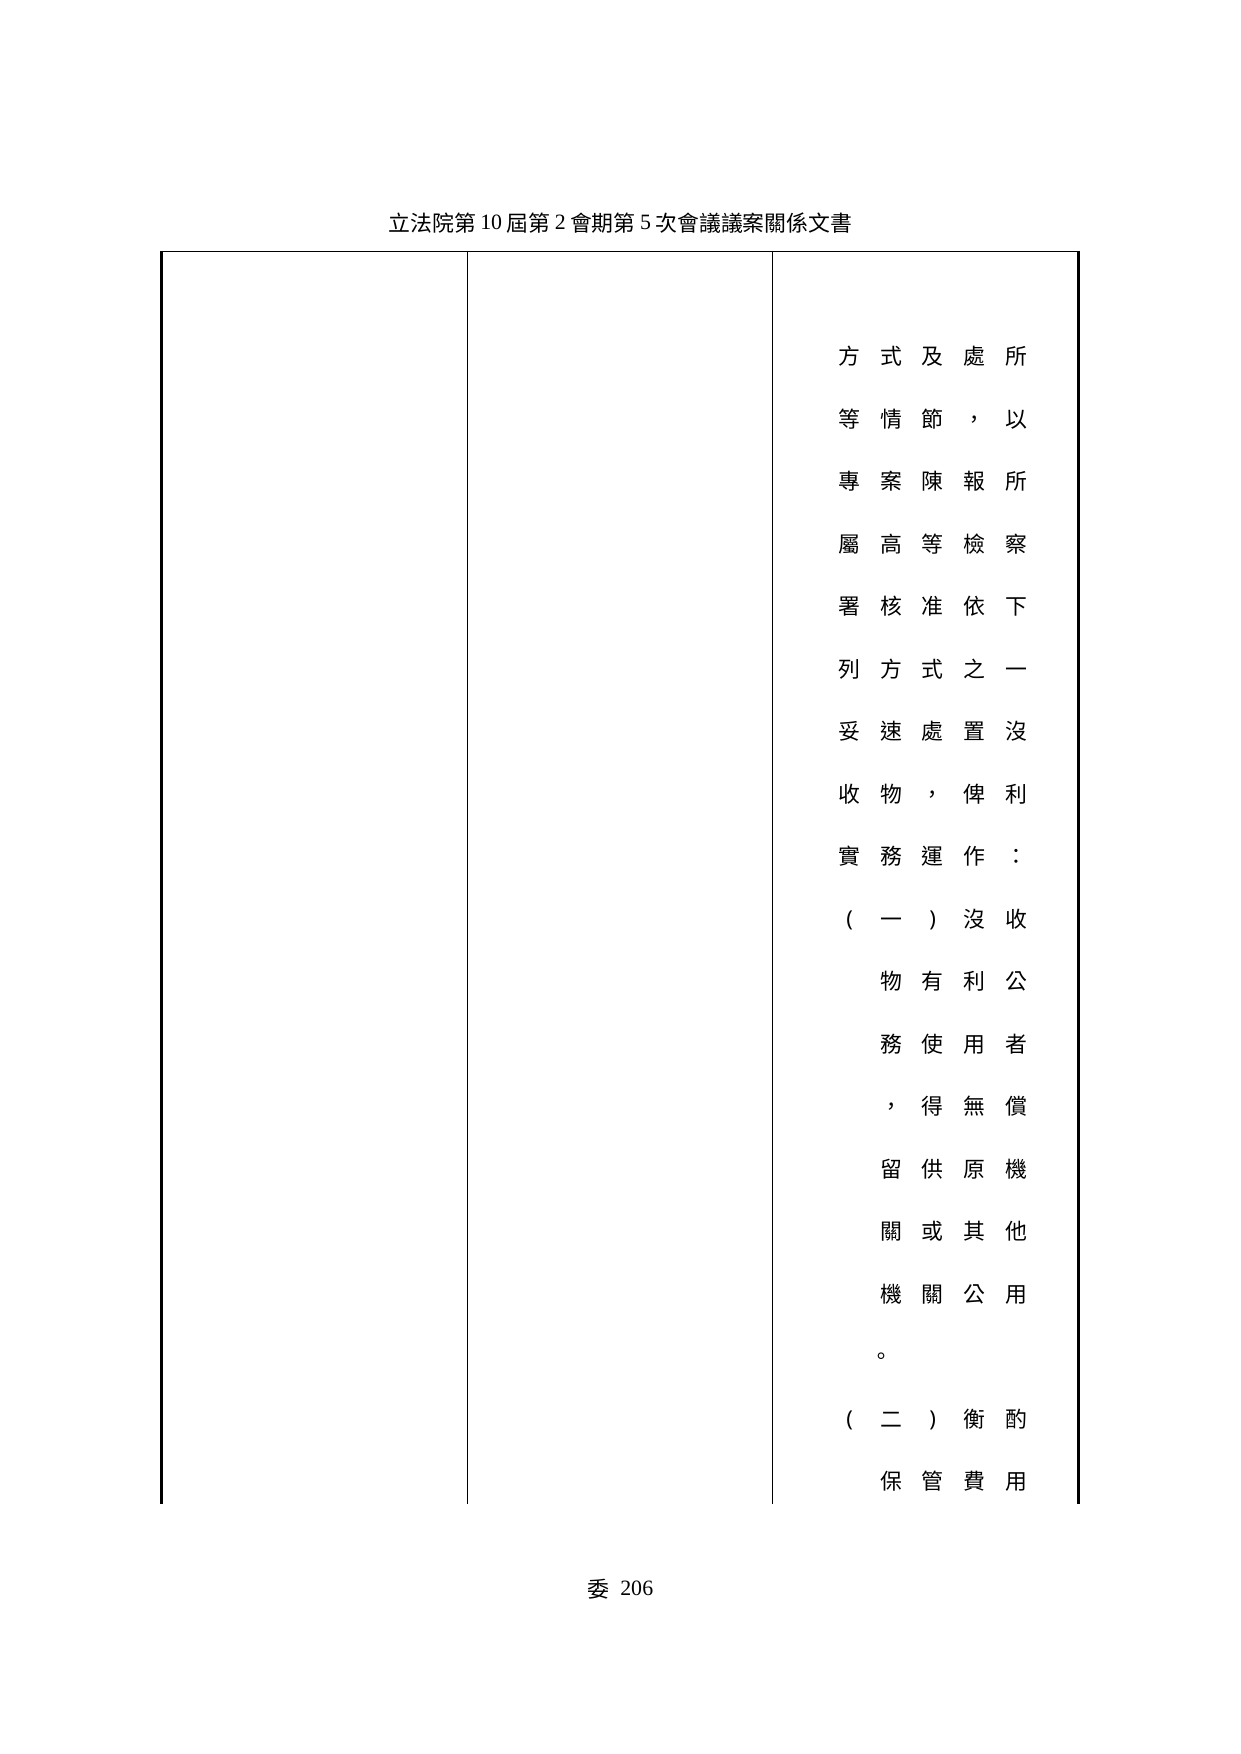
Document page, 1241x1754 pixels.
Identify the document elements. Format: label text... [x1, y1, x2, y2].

table_cell [468, 252, 772, 1504]
table_cell [163, 252, 467, 1504]
table_cell 方式及處所等情節，以專案陳報所屬高等檢察署核准依下列方式之一妥速處置沒收物，俾利實務運作： (一)沒收物有利公務使用者，得無償留供原機關或其他機關公用。 (二)衡酌保管費用 [773, 252, 1077, 1504]
